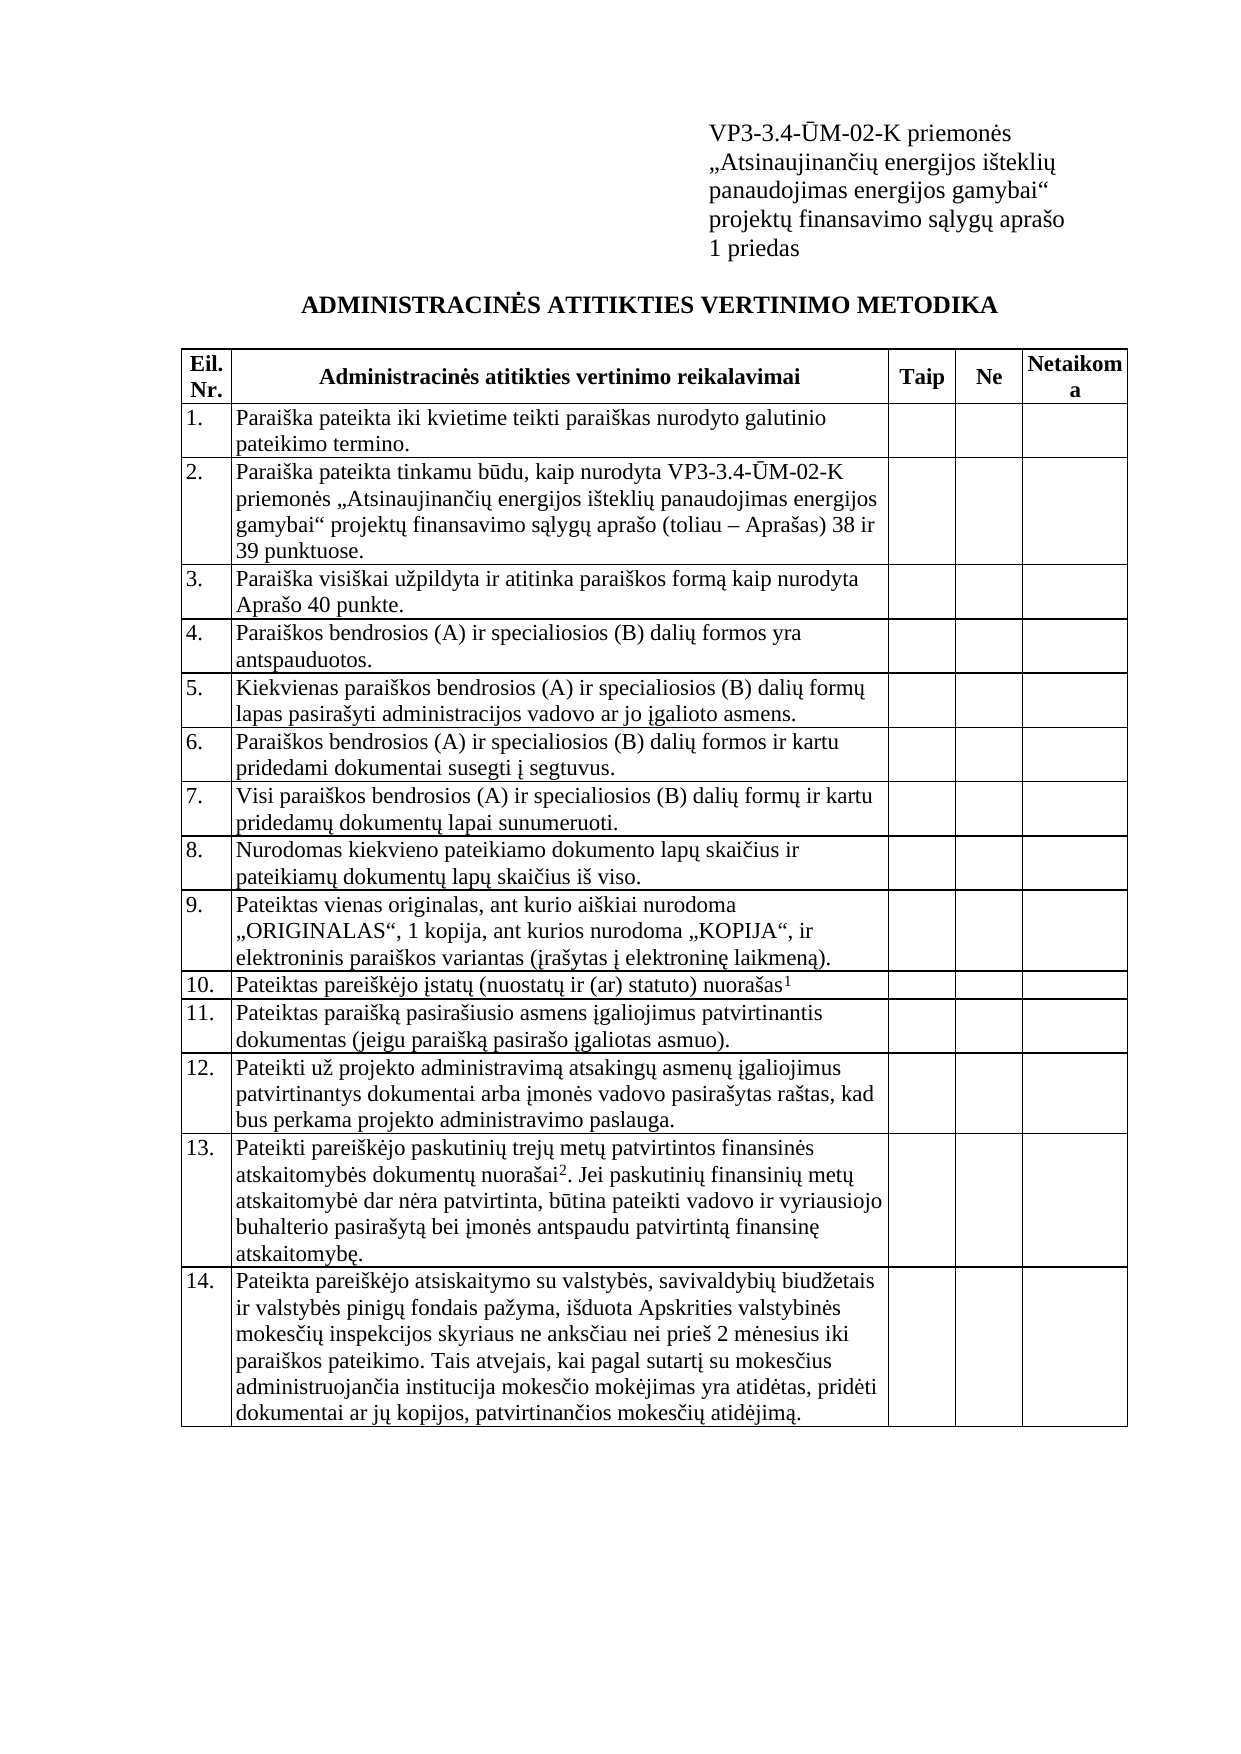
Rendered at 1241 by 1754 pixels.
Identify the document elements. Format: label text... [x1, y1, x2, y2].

table_cell [956, 565, 1022, 618]
table_header Netaikoma [1023, 350, 1127, 402]
text projektų finansavimo sąlygų aprašo [177, 204, 1122, 233]
text panaudojimas energijos gamybai“ [177, 176, 1122, 204]
table_cell Paraiška pateikta iki kvietime teikti paraiškas nurodyto galutinio pateikimo termino. [232, 404, 888, 457]
table_cell [956, 458, 1022, 564]
table_cell 7. [182, 782, 231, 835]
table_cell Paraiška pateikta tinkamu būdu, kaip nurodyta VP3-3.4-ŪM-02-K priemonės „Atsinaujinančių energijos išteklių panaudojimas energijos gamybai“ projektų finansavimo sąlygų aprašo (toliau – Aprašas) 38 ir 39 punktuose. [232, 458, 888, 564]
table_cell [889, 1000, 955, 1052]
table_cell 8. [182, 837, 231, 889]
table_cell [1023, 782, 1127, 835]
table_cell [1023, 1000, 1127, 1052]
table_cell 11. [182, 1000, 231, 1052]
table_cell [889, 674, 955, 726]
table_cell 6. [182, 728, 231, 781]
table_header Ne [956, 350, 1022, 402]
table_cell 5. [182, 674, 231, 726]
table_cell [889, 404, 955, 457]
table_cell [889, 728, 955, 781]
table_cell 14. [182, 1268, 231, 1426]
table_header Administracinės atitikties vertinimo reikalavimai [232, 350, 888, 402]
table_cell Pateikti už projekto administravimą atsakingų asmenų įgaliojimus patvirtinantys dokumentai arba įmonės vadovo pasirašytas raštas, kad bus perkama projekto administravimo paslauga. [232, 1054, 888, 1133]
table_cell Paraiškos bendrosios (A) ir specialiosios (B) dalių formos yra antspauduotos. [232, 620, 888, 672]
table_cell Pateiktas vienas originalas, ant kurio aiškiai nurodoma „ORIGINALAS“, 1 kopija, ant kurios nurodoma „KOPIJA“, ir elektroninis paraiškos variantas (įrašytas į elektroninę laikmeną). [232, 891, 888, 970]
table_cell [1023, 837, 1127, 889]
table_cell [956, 728, 1022, 781]
table_cell Pateiktas pareiškėjo įstatų (nuostatų ir (ar) statuto) nuorašas1 [232, 972, 888, 998]
table_cell 2. [182, 458, 231, 564]
table_cell [889, 837, 955, 889]
table_cell [1023, 1054, 1127, 1133]
table_cell 10. [182, 972, 231, 998]
table_cell [956, 1134, 1022, 1266]
table_cell 12. [182, 1054, 231, 1133]
table_cell 13. [182, 1134, 231, 1266]
table_cell [889, 565, 955, 618]
table_cell 1. [182, 404, 231, 457]
table_cell [956, 972, 1022, 998]
table_cell 3. [182, 565, 231, 618]
table_cell [1023, 1134, 1127, 1266]
table_cell [889, 1054, 955, 1133]
table_cell [956, 1054, 1022, 1133]
text „Atsinaujinančių energijos išteklių [177, 147, 1122, 176]
text 1 priedas [177, 233, 1122, 262]
table_cell Kiekvienas paraiškos bendrosios (A) ir specialiosios (B) dalių formų lapas pasirašyti administracijos vadovo ar jo įgalioto asmens. [232, 674, 888, 726]
table_cell [956, 1000, 1022, 1052]
text ADMINISTRACINĖS ATITIKTIES VERTINIMO METODIKA [177, 291, 1122, 319]
table_cell Visi paraiškos bendrosios (A) ir specialiosios (B) dalių formų ir kartu pridedamų dokumentų lapai sunumeruoti. [232, 782, 888, 835]
table_cell [889, 891, 955, 970]
table_cell Pateikti pareiškėjo paskutinių trejų metų patvirtintos finansinės atskaitomybės dokumentų nuorašai2. Jei paskutinių finansinių metų atskaitomybė dar nėra patvirtinta, būtina pateikti vadovo ir vyriausiojo buhalterio pasirašytą bei įmonės antspaudu patvirtintą finansinę atskaitomybę. [232, 1134, 888, 1266]
table_cell [1023, 404, 1127, 457]
table_cell [956, 620, 1022, 672]
table_cell Paraiška visiškai užpildyta ir atitinka paraiškos formą kaip nurodyta Aprašo 40 punkte. [232, 565, 888, 618]
table_cell [1023, 891, 1127, 970]
table_cell [956, 891, 1022, 970]
table_cell [889, 972, 955, 998]
table_cell [956, 1268, 1022, 1426]
table_cell [956, 674, 1022, 726]
table_cell [1023, 1268, 1127, 1426]
table_cell [889, 620, 955, 672]
table_cell [1023, 972, 1127, 998]
table_cell [889, 782, 955, 835]
table_cell [1023, 728, 1127, 781]
text VP3-3.4-ŪM-02-K priemonės [709, 118, 1122, 147]
table_cell Pateiktas paraišką pasirašiusio asmens įgaliojimus patvirtinantis dokumentas (jeigu paraišką pasirašo įgaliotas asmuo). [232, 1000, 888, 1052]
table_cell [889, 1134, 955, 1266]
table_cell [1023, 620, 1127, 672]
table_cell [889, 1268, 955, 1426]
table_header Taip [889, 350, 955, 402]
table_cell [1023, 565, 1127, 618]
table_cell 9. [182, 891, 231, 970]
table_cell Pateikta pareiškėjo atsiskaitymo su valstybės, savivaldybių biudžetais ir valstybės pinigų fondais pažyma, išduota Apskrities valstybinės mokesčių inspekcijos skyriaus ne anksčiau nei prieš 2 mėnesius iki paraiškos pateikimo. Tais atvejais, kai pagal sutartį su mokesčius administruojančia institucija mokesčio mokėjimas yra atidėtas, pridėti dokumentai ar jų kopijos, patvirtinančios mokesčių atidėjimą. [232, 1268, 888, 1426]
table_cell [1023, 674, 1127, 726]
table_cell [956, 404, 1022, 457]
table_cell Paraiškos bendrosios (A) ir specialiosios (B) dalių formos ir kartu pridedami dokumentai susegti į segtuvus. [232, 728, 888, 781]
table_header Eil. Nr. [182, 350, 231, 402]
table_cell [889, 458, 955, 564]
table_cell 4. [182, 620, 231, 672]
table_cell [956, 837, 1022, 889]
table_cell [956, 782, 1022, 835]
table_cell [1023, 458, 1127, 564]
table_cell Nurodomas kiekvieno pateikiamo dokumento lapų skaičius ir pateikiamų dokumentų lapų skaičius iš viso. [232, 837, 888, 889]
